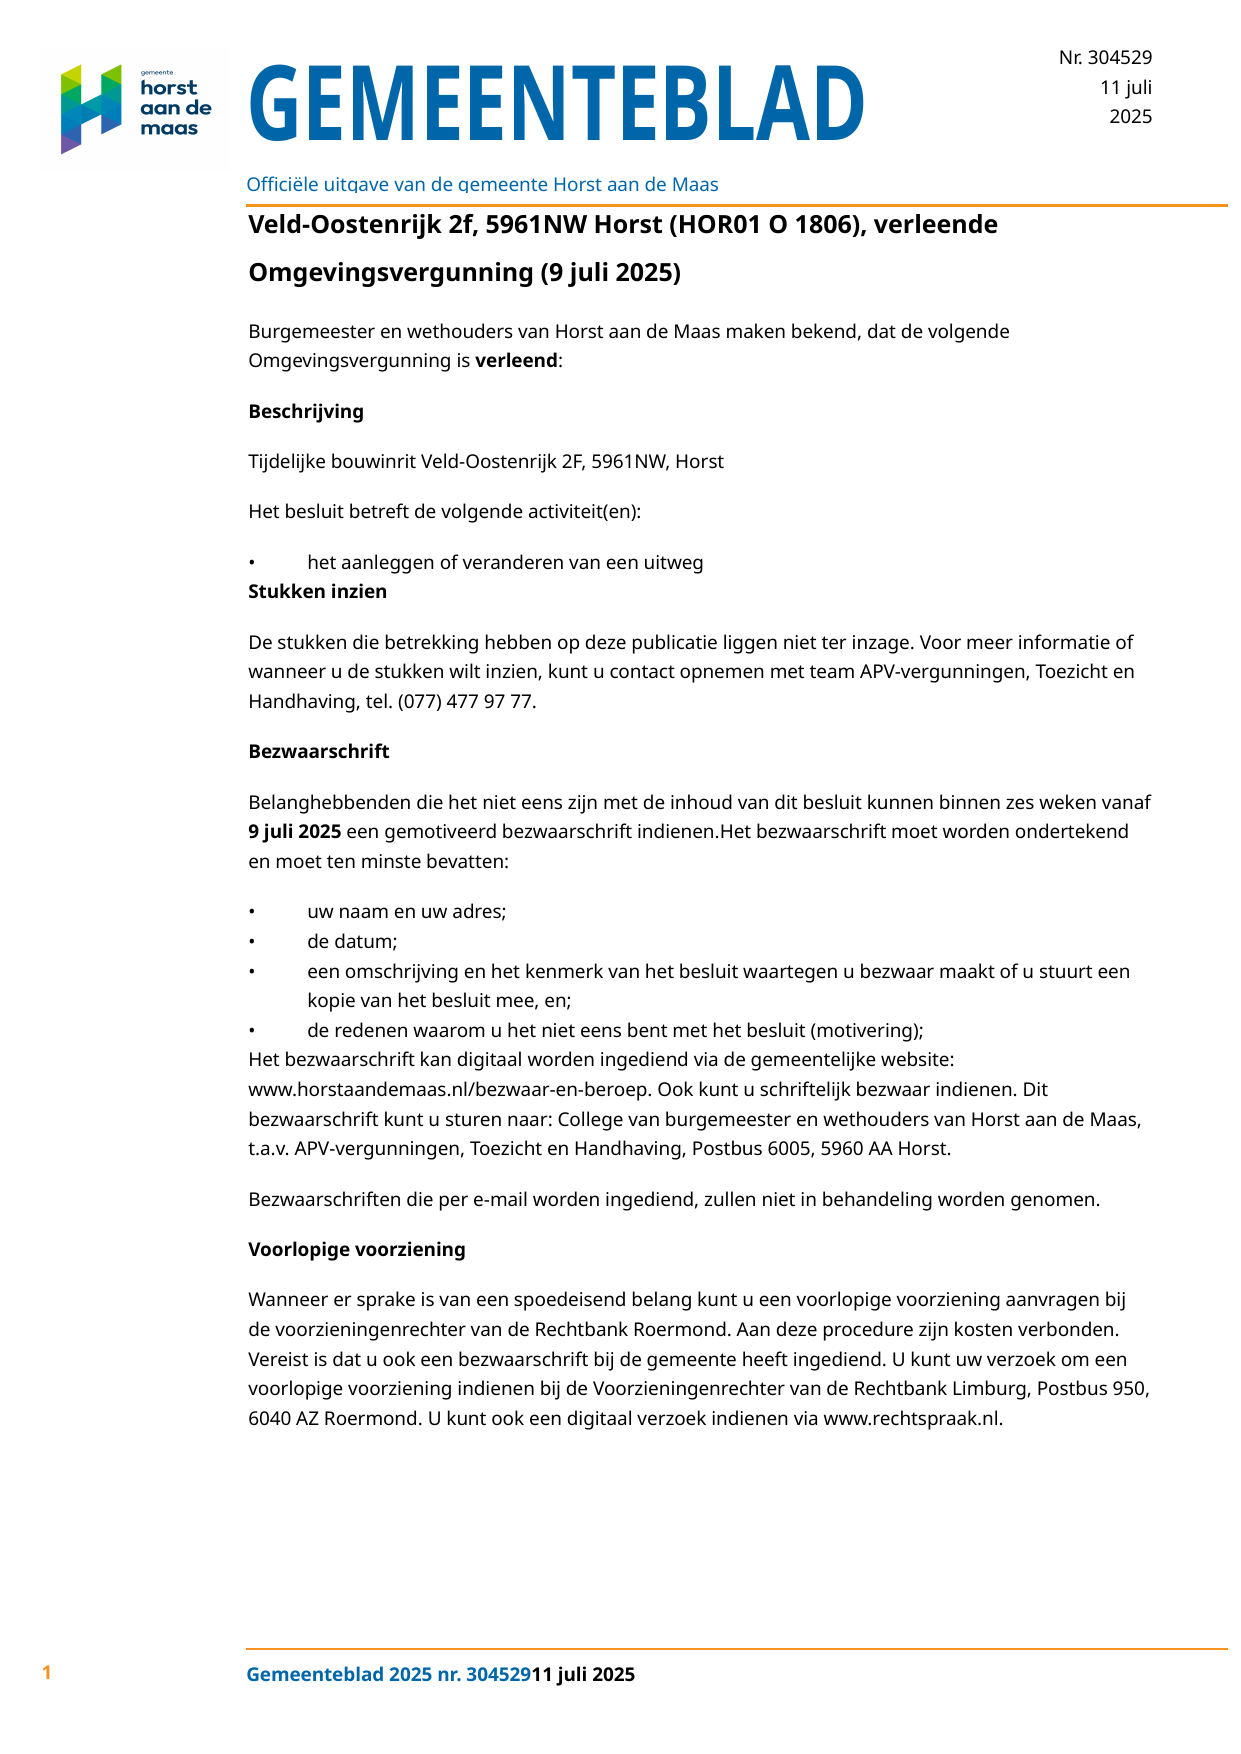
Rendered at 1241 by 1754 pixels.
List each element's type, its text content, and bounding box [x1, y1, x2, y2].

text Beschrijving [248, 398, 1152, 424]
list de datum; [248, 928, 1152, 954]
text Veld-Oostenrijk 2f, 5961NW Horst (HOR01 O 1806), verleende Omgevingsvergunning (9 juli 2025) [248, 207, 1152, 288]
text Voorlopige voorziening [248, 1236, 1152, 1262]
text Stukken inzien [248, 579, 1152, 604]
text Bezwaarschrift [248, 739, 1152, 764]
list het aanleggen of veranderen van een uitweg [248, 549, 1152, 575]
list de redenen waarom u het niet eens bent met het besluit (motivering); [248, 1017, 1152, 1043]
text Tijdelijke bouwinrit Veld-Oostenrijk 2F, 5961NW, Horst [248, 448, 1152, 474]
list een omschrijving en het kenmerk van het besluit waartegen u bezwaar maakt of u stuurt een kopie van het besluit mee, en; [248, 958, 1152, 1013]
list uw naam en uw adres; [248, 899, 1152, 924]
text Bezwaarschriften die per e-mail worden ingediend, zullen niet in behandeling worden genomen. [248, 1186, 1152, 1212]
text Wanneer er sprake is van een spoedeisend belang kunt u een voorlopige voorziening aanvragen bij de voorzieningenrechter van de Rechtbank Roermond. Aan deze procedure zijn kosten verbonden. Vereist is dat u ook een bezwaarschrift bij de gemeente heeft ingediend. U kunt uw verzoek om een voorlopige voorziening indienen bij de Voorzieningenrechter van de Rechtbank Limburg, Postbus 950, 6040 AZ Roermond. U kunt ook een digitaal verzoek indienen via www.rechtspraak.nl. [248, 1287, 1152, 1431]
text Het bezwaarschrift kan digitaal worden ingediend via de gemeentelijke website: www.horstaandemaas.nl/bezwaar-en-beroep. Ook kunt u schriftelijk bezwaar indienen. Dit bezwaarschrift kunt u sturen naar: College van burgemeester en wethouders van Horst aan de Maas, t.a.v. APV-vergunningen, Toezicht en Handhaving, Postbus 6005, 5960 AA Horst. [248, 1047, 1152, 1161]
text De stukken die betrekking hebben op deze publicatie liggen niet ter inzage. Voor meer informatie of wanneer u de stukken wilt inzien, kunt u contact opnemen met team APV-vergunningen, Toezicht en Handhaving, tel. (077) 477 97 77. [248, 629, 1152, 714]
text Het besluit betreft de volgende activiteit(en): [248, 499, 1152, 524]
picture [41, 47, 231, 172]
text Burgemeester en wethouders van Horst aan de Maas maken bekend, dat de volgende Omgevingsvergunning is verleend: [248, 318, 1152, 373]
text Belanghebbenden die het niet eens zijn met de inhoud van dit besluit kunnen binnen zes weken vanaf 9 juli 2025 een gemotiveerd bezwaarschrift indienen.Het bezwaarschrift moet worden ondertekend en moet ten minste bevatten: [248, 789, 1152, 874]
